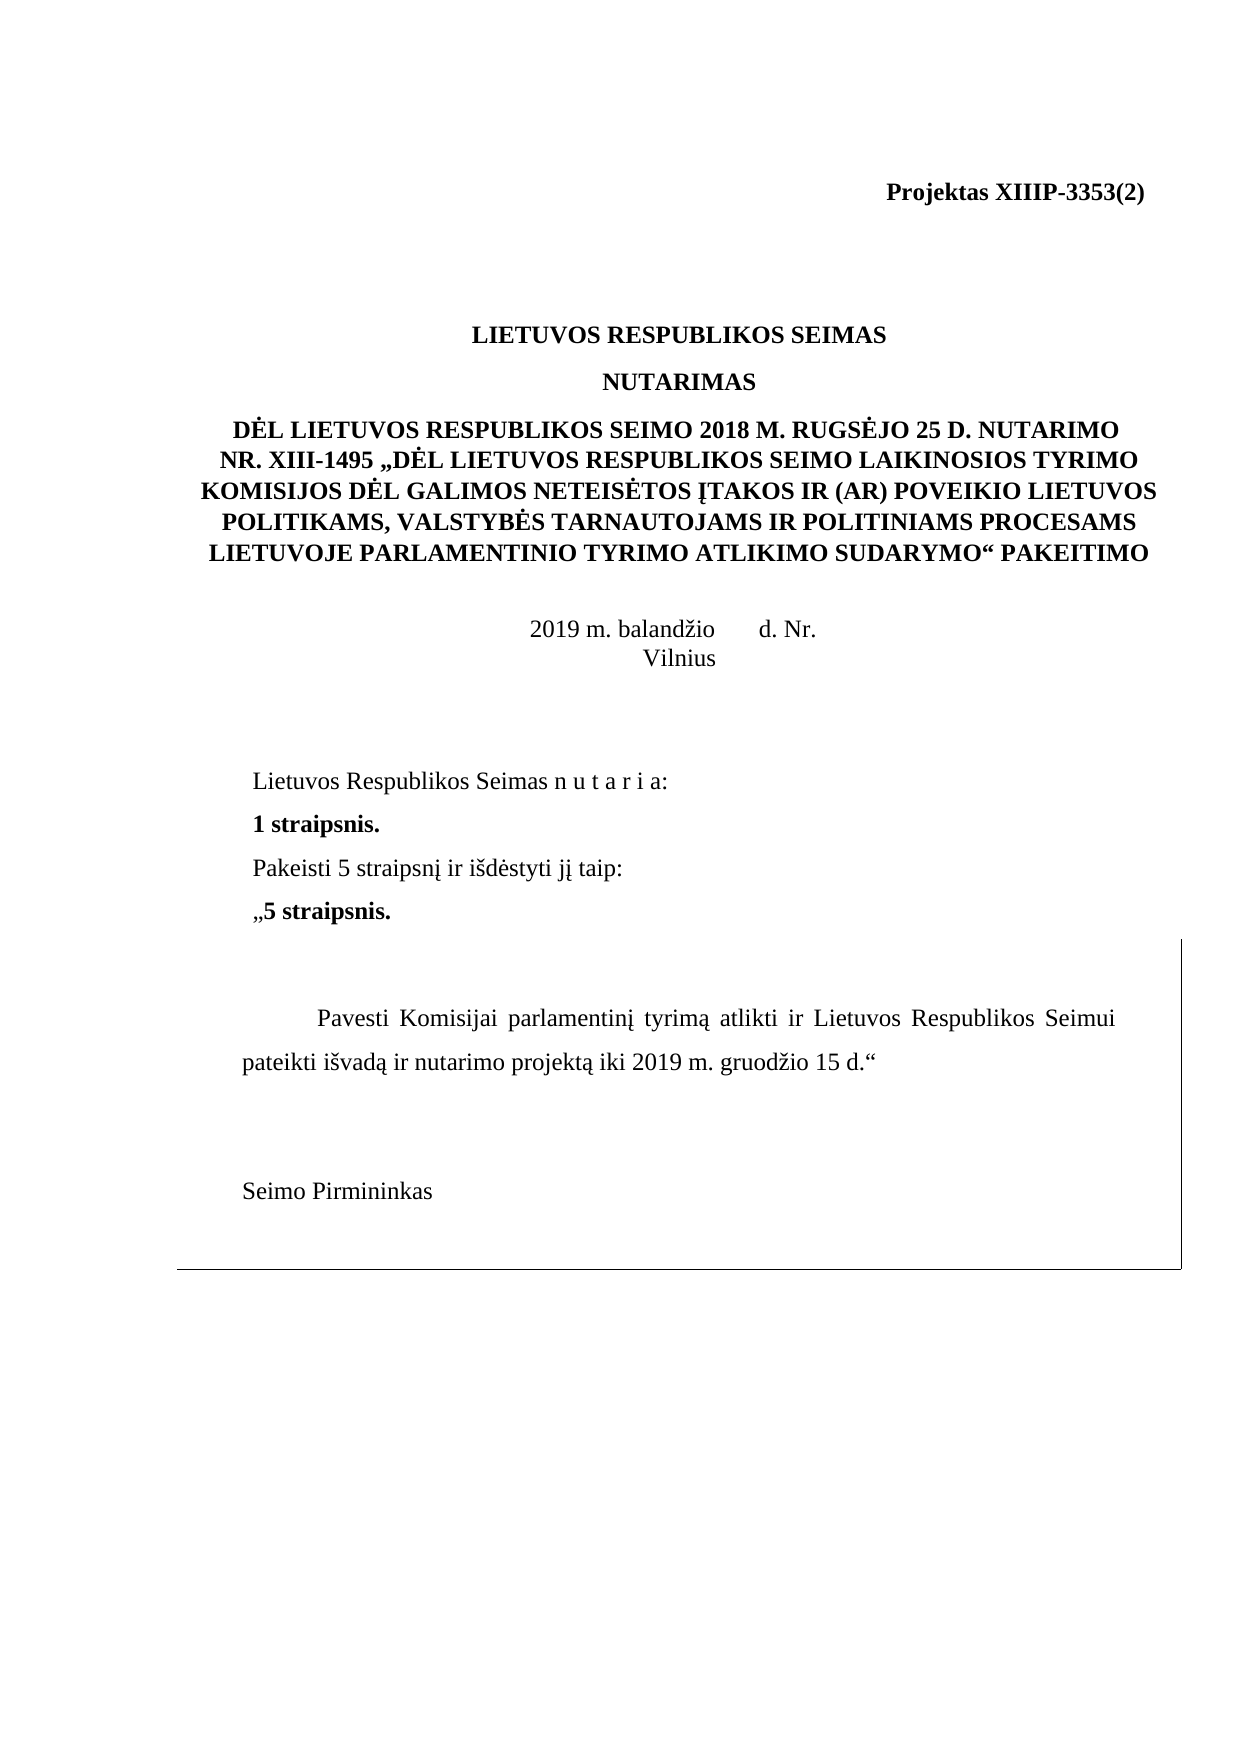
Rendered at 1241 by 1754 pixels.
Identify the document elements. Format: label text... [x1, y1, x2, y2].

text Vilnius [177, 643, 1181, 671]
text NUTARIMAS [177, 367, 1181, 396]
text DĖL LIETUVOS RESPUBLIKOS SEIMO 2018 M. RUGSĖJO 25 D. nutarimo [177, 415, 1181, 443]
text nr. XIII-1495 „DĖL LIETUVOS RESPUBLIKOS seimo LAIKINOSIOS TYRIMO KOMISIJOS DĖL GALIMOS NETEISĖTOS ĮTAKOS IR (AR) POVEIKIO LIETUVOS POLITIKAMS, VALSTYBĖS TARNAUTOJAMS IR POLITINIAMS PROCESAMS LIETUVOJE PARLAMENTINIO TYRIMO ATLIKIMO SUDARYMO“ PAKEITIMO [177, 445, 1181, 566]
text „5 straipsnis. [177, 896, 1181, 924]
text LIETUVOS RESPUBLIKOS SEIMAS [177, 320, 1181, 348]
text Pavesti Komisijai parlamentinį tyrimą atlikti ir Lietuvos Respublikos Seimui pateikti išvadą ir nutarimo projektą iki 2019 m. gruodžio 15 d.“ [177, 939, 1181, 1075]
text Pakeisti 5 straipsnį ir išdėstyti jį taip: [177, 853, 1181, 881]
text 2019 m. balandžio d. Nr. [177, 614, 1181, 643]
text Lietuvos Respublikos Seimas n u t a r i a: [177, 766, 1181, 795]
text Seimo Pirmininkas [177, 1111, 1181, 1269]
text Projektas XIIIP-3353(2) [886, 177, 1181, 206]
text 1 straipsnis. [177, 809, 1181, 838]
